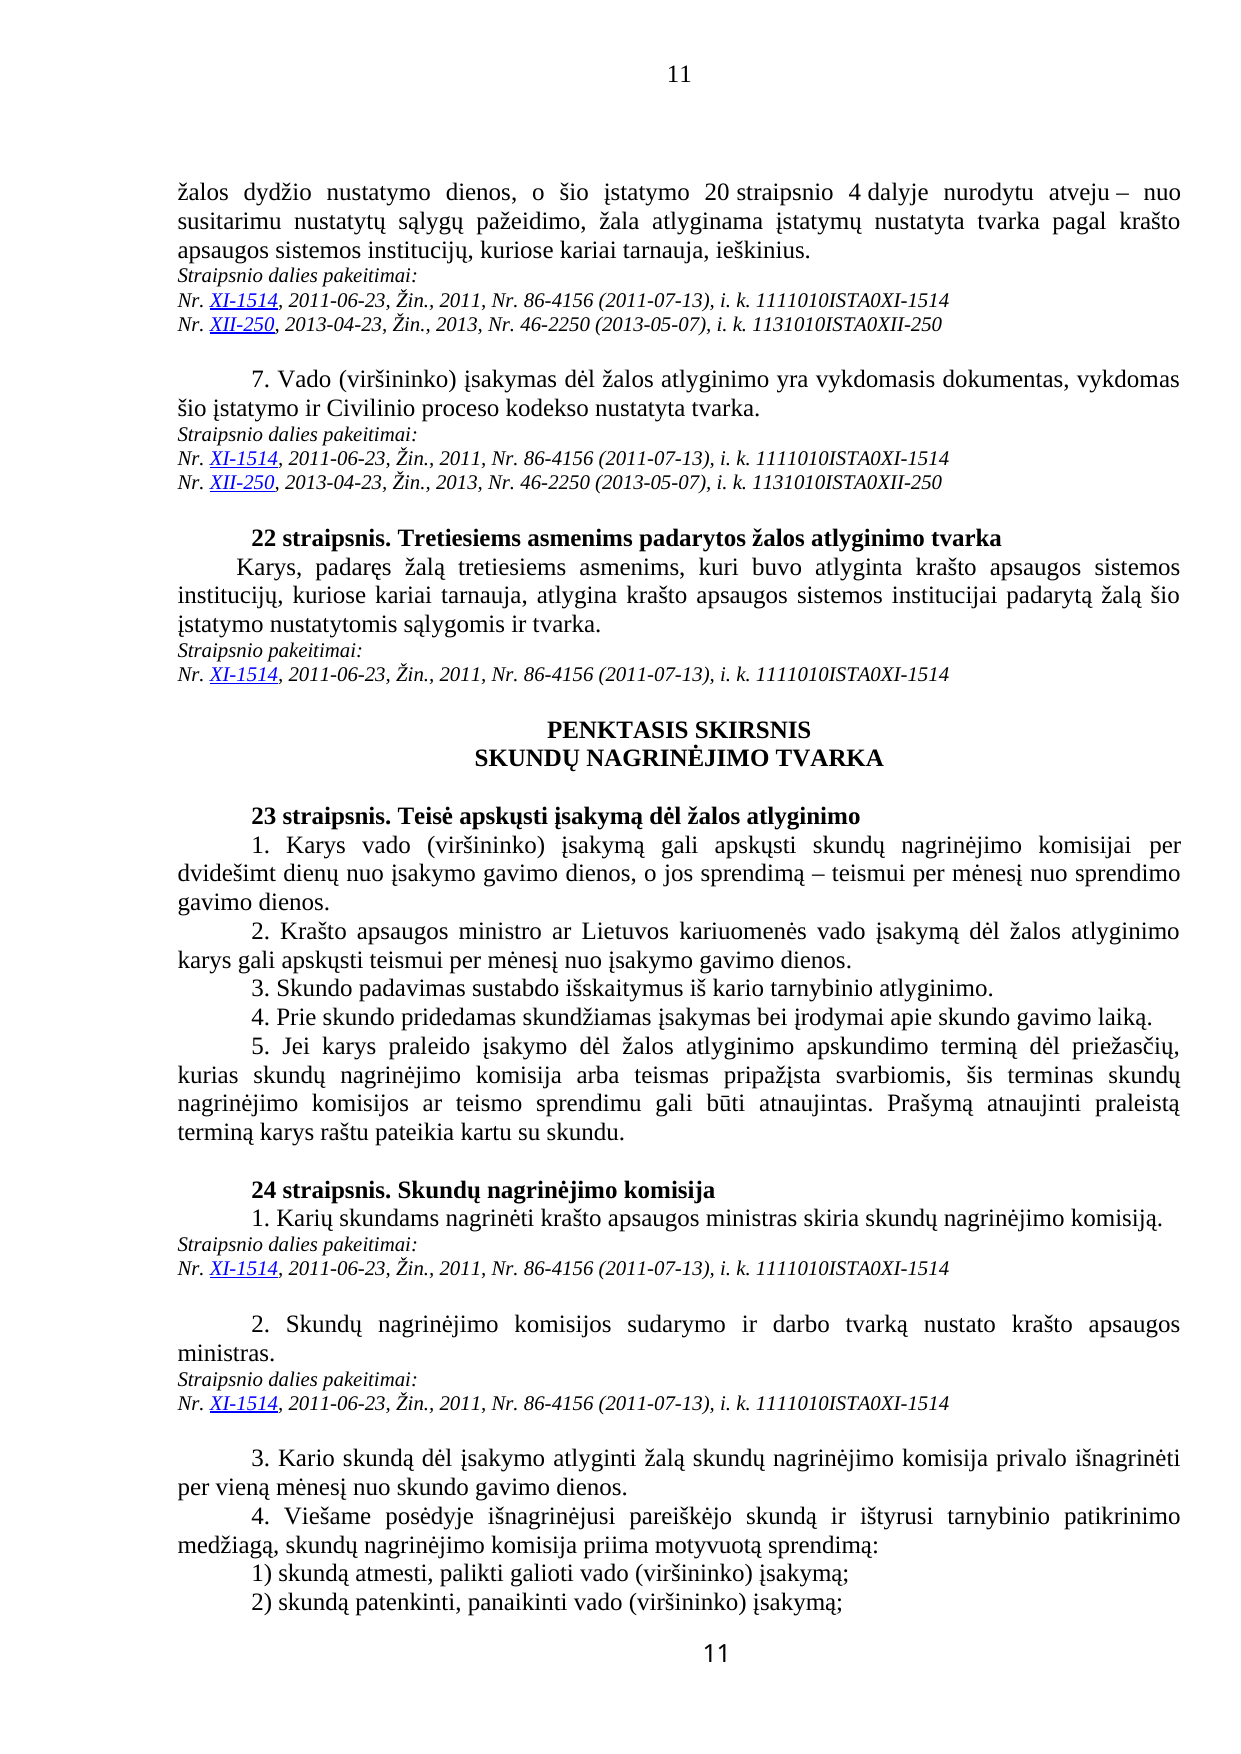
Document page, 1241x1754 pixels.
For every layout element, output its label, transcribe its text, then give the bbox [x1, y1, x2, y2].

text Karys, padaręs žalą tretiesiems asmenims, kuri buvo atlyginta krašto apsaugos sistemos institucijų, kuriose kariai tarnauja, atlygina krašto apsaugos sistemos institucijai padarytą žalą šio įstatymo nustatytomis sąlygomis ir tvarka. [177, 552, 1181, 638]
text Nr. XI-1514, 2011-06-23, Žin., 2011, Nr. 86-4156 (2011-07-13), i. k. 1111010ISTA0XI-1514 [177, 287, 1181, 312]
text 1. Karių skundams nagrinėti krašto apsaugos ministras skiria skundų nagrinėjimo komisiją. [177, 1203, 1181, 1232]
text Nr. XI-1514, 2011-06-23, Žin., 2011, Nr. 86-4156 (2011-07-13), i. k. 1111010ISTA0XI-1514 [177, 662, 1181, 686]
text 23 straipsnis. Teisė apskųsti įsakymą dėl žalos atlyginimo [177, 801, 1181, 830]
text Nr. XI-1514, 2011-06-23, Žin., 2011, Nr. 86-4156 (2011-07-13), i. k. 1111010ISTA0XI-1514 [177, 1391, 1181, 1415]
text 22 straipsnis. Tretiesiems asmenims padarytos žalos atlyginimo tvarka [177, 523, 1181, 552]
text 5. Jei karys praleido įsakymo dėl žalos atlyginimo apskundimo terminą dėl priežasčių, kurias skundų nagrinėjimo komisija arba teismas pripažįsta svarbiomis, šis terminas skundų nagrinėjimo komisijos ar teismo sprendimu gali būti atnaujintas. Prašymą atnaujinti praleistą terminą karys raštu pateikia kartu su skundu. [177, 1031, 1181, 1146]
text 1) skundą atmesti, palikti galioti vado (viršininko) įsakymą; [177, 1558, 1181, 1587]
text PENKTASIS SKIRSNIS [177, 715, 1181, 743]
text Straipsnio dalies pakeitimai: [177, 263, 1181, 287]
text 1. Karys vado (viršininko) įsakymą gali apskųsti skundų nagrinėjimo komisijai per dvidešimt dienų nuo įsakymo gavimo dienos, o jos sprendimą – teismui per mėnesį nuo sprendimo gavimo dienos. [177, 830, 1181, 916]
text 2. Skundų nagrinėjimo komisijos sudarymo ir darbo tvarką nustato krašto apsaugos ministras. [177, 1309, 1181, 1367]
text 3. Kario skundą dėl įsakymo atlyginti žalą skundų nagrinėjimo komisija privalo išnagrinėti per vieną mėnesį nuo skundo gavimo dienos. [177, 1443, 1181, 1501]
text Nr. XI-1514, 2011-06-23, Žin., 2011, Nr. 86-4156 (2011-07-13), i. k. 1111010ISTA0XI-1514 [177, 1256, 1181, 1280]
text 4. Viešame posėdyje išnagrinėjusi pareiškėjo skundą ir ištyrusi tarnybinio patikrinimo medžiagą, skundų nagrinėjimo komisija priima motyvuotą sprendimą: [177, 1501, 1181, 1558]
text Straipsnio dalies pakeitimai: [177, 1367, 1181, 1391]
text Straipsnio dalies pakeitimai: [177, 422, 1181, 446]
text SKUNDŲ NAGRINĖJIMO TVARKA [177, 743, 1181, 772]
text žalos dydžio nustatymo dienos, o šio įstatymo 20 straipsnio 4 dalyje nurodytu atveju – nuo susitarimu nustatytų sąlygų pažeidimo, žala atlyginama įstatymų nustatyta tvarka pagal krašto apsaugos sistemos institucijų, kuriose kariai tarnauja, ieškinius. [177, 177, 1181, 263]
text 24 straipsnis. Skundų nagrinėjimo komisija [177, 1175, 1181, 1203]
text 3. Skundo padavimas sustabdo išskaitymus iš kario tarnybinio atlyginimo. [177, 973, 1181, 1002]
text Nr. XII-250, 2013-04-23, Žin., 2013, Nr. 46-2250 (2013-05-07), i. k. 1131010ISTA0XII-250 [177, 470, 1181, 494]
text 7. Vado (viršininko) įsakymas dėl žalos atlyginimo yra vykdomasis dokumentas, vykdomas šio įstatymo ir Civilinio proceso kodekso nustatyta tvarka. [177, 364, 1181, 422]
text Straipsnio dalies pakeitimai: [177, 1232, 1181, 1256]
text Nr. XII-250, 2013-04-23, Žin., 2013, Nr. 46-2250 (2013-05-07), i. k. 1131010ISTA0XII-250 [177, 312, 1181, 336]
text 2. Krašto apsaugos ministro ar Lietuvos kariuomenės vado įsakymą dėl žalos atlyginimo karys gali apskųsti teismui per mėnesį nuo įsakymo gavimo dienos. [177, 916, 1181, 973]
text 2) skundą patenkinti, panaikinti vado (viršininko) įsakymą; [177, 1587, 1181, 1616]
text 4. Prie skundo pridedamas skundžiamas įsakymas bei įrodymai apie skundo gavimo laiką. [177, 1002, 1181, 1031]
text Nr. XI-1514, 2011-06-23, Žin., 2011, Nr. 86-4156 (2011-07-13), i. k. 1111010ISTA0XI-1514 [177, 446, 1181, 470]
text Straipsnio pakeitimai: [177, 638, 1181, 662]
